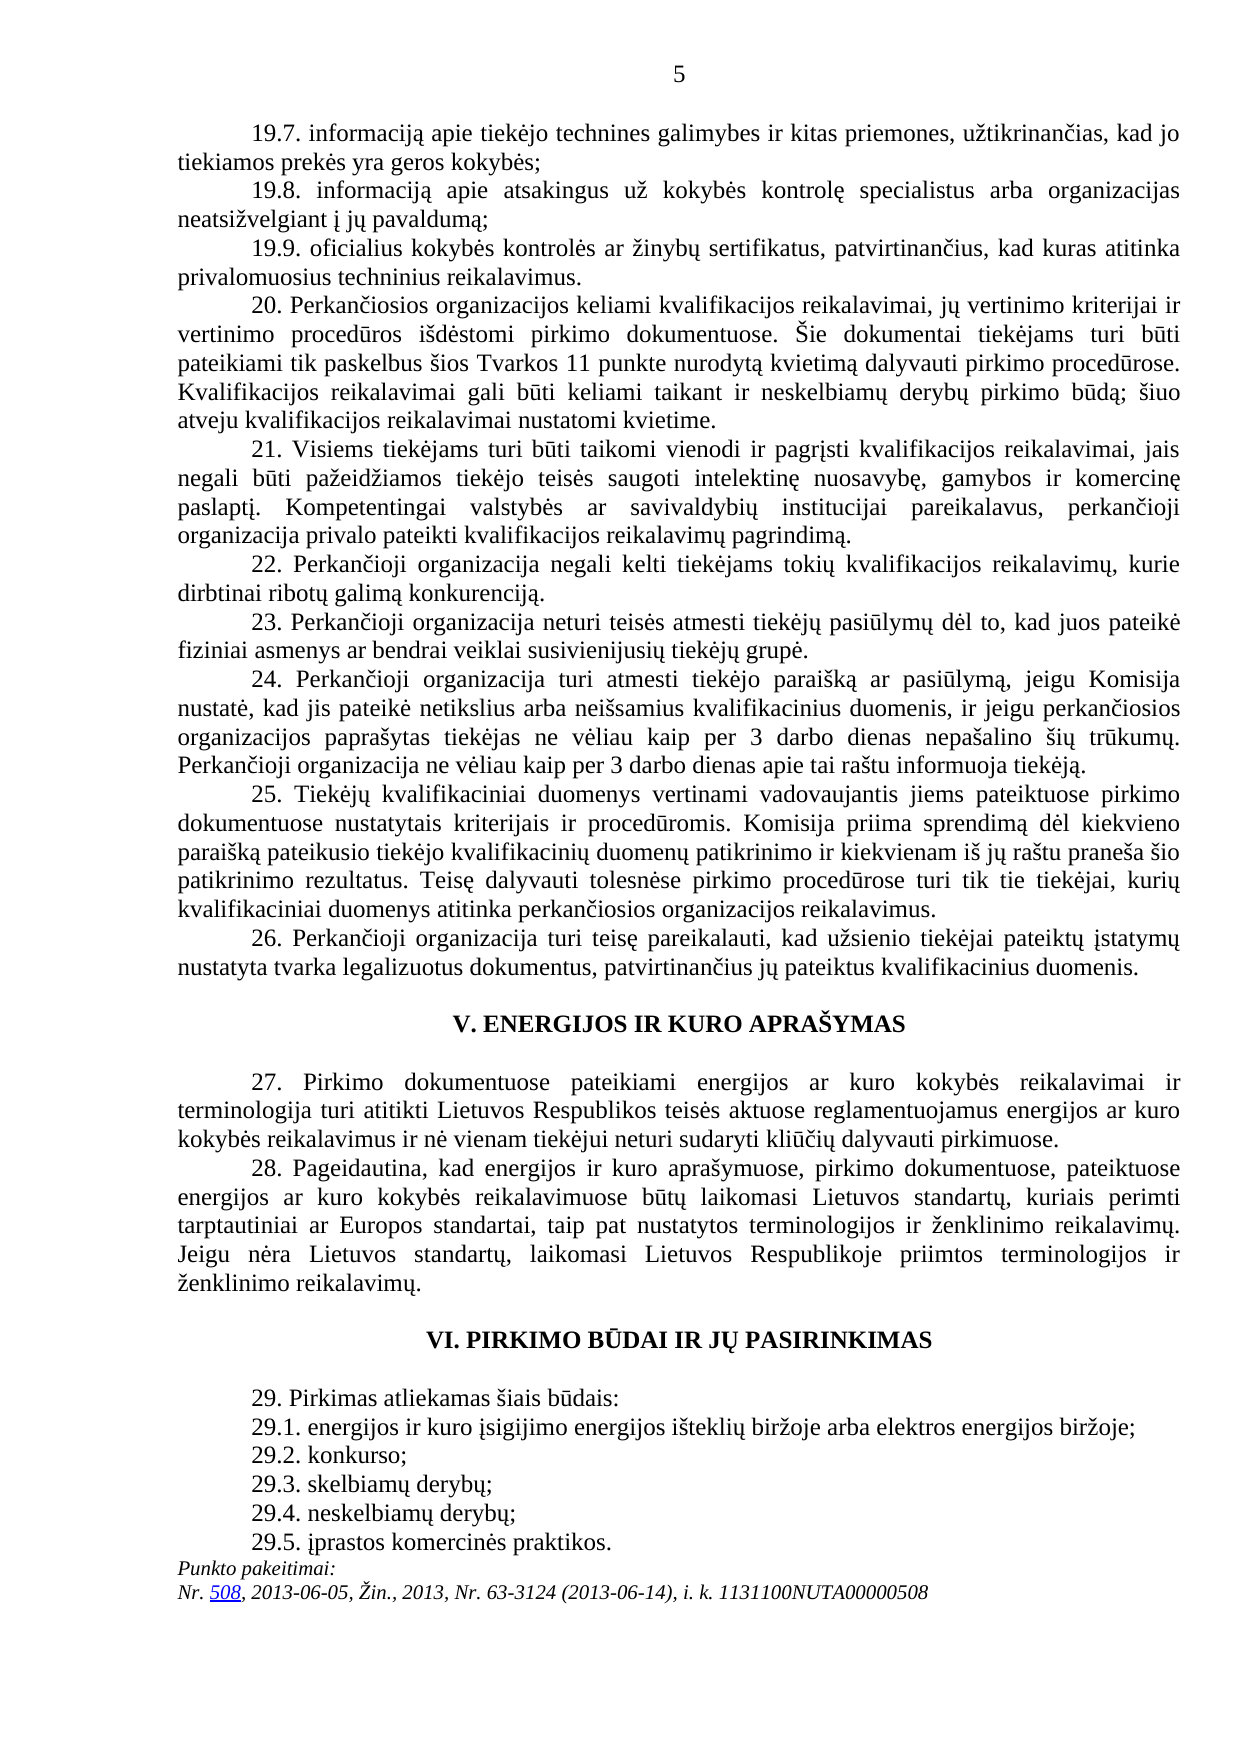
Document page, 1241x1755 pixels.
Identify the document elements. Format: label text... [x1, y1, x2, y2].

text Nr. 508, 2013-06-05, Žin., 2013, Nr. 63-3124 (2013-06-14), i. k. 1131100NUTA00000508 [177, 1580, 1181, 1604]
text 25. Tiekėjų kvalifikaciniai duomenys vertinami vadovaujantis jiems pateiktuose pirkimo dokumentuose nustatytais kriterijais ir procedūromis. Komisija priima sprendimą dėl kiekvieno paraišką pateikusio tiekėjo kvalifikacinių duomenų patikrinimo ir kiekvienam iš jų raštu praneša šio patikrinimo rezultatus. Teisę dalyvauti tolesnėse pirkimo procedūrose turi tik tie tiekėjai, kurių kvalifikaciniai duomenys atitinka perkančiosios organizacijos reikalavimus. [177, 779, 1181, 923]
text Punkto pakeitimai: [177, 1556, 1181, 1580]
text 19.8. informaciją apie atsakingus už kokybės kontrolę specialistus arba organizacijas neatsižvelgiant į jų pavaldumą; [177, 176, 1181, 233]
text 20. Perkančiosios organizacijos keliami kvalifikacijos reikalavimai, jų vertinimo kriterijai ir vertinimo procedūros išdėstomi pirkimo dokumentuose. Šie dokumentai tiekėjams turi būti pateikiami tik paskelbus šios Tvarkos 11 punkte nurodytą kvietimą dalyvauti pirkimo procedūrose. Kvalifikacijos reikalavimai gali būti keliami taikant ir neskelbiamų derybų pirkimo būdą; šiuo atveju kvalifikacijos reikalavimai nustatomi kvietime. [177, 291, 1181, 434]
text 29. Pirkimas atliekamas šiais būdais: [177, 1383, 1181, 1412]
text 24. Perkančioji organizacija turi atmesti tiekėjo paraišką ar pasiūlymą, jeigu Komisija nustatė, kad jis pateikė netikslius arba neišsamius kvalifikacinius duomenis, ir jeigu perkančiosios organizacijos paprašytas tiekėjas ne vėliau kaip per 3 darbo dienas nepašalino šių trūkumų. Perkančioji organizacija ne vėliau kaip per 3 darbo dienas apie tai raštu informuoja tiekėją. [177, 664, 1181, 779]
text 29.1. energijos ir kuro įsigijimo energijos išteklių biržoje arba elektros energijos biržoje; [177, 1412, 1181, 1441]
text 26. Perkančioji organizacija turi teisę pareikalauti, kad užsienio tiekėjai pateiktų įstatymų nustatyta tvarka legalizuotus dokumentus, patvirtinančius jų pateiktus kvalifikacinius duomenis. [177, 923, 1181, 981]
text 29.2. konkurso; [177, 1441, 1181, 1469]
text VI. PIRKIMO BŪDAI IR JŲ PASIRINKIMAS [177, 1326, 1181, 1354]
text 29.4. neskelbiamų derybų; [177, 1498, 1181, 1527]
text 23. Perkančioji organizacija neturi teisės atmesti tiekėjų pasiūlymų dėl to, kad juos pateikė fiziniai asmenys ar bendrai veiklai susivienijusių tiekėjų grupė. [177, 607, 1181, 664]
text 28. Pageidautina, kad energijos ir kuro aprašymuose, pirkimo dokumentuose, pateiktuose energijos ar kuro kokybės reikalavimuose būtų laikomasi Lietuvos standartų, kuriais perimti tarptautiniai ar Europos standartai, taip pat nustatytos terminologijos ir ženklinimo reikalavimų. Jeigu nėra Lietuvos standartų, laikomasi Lietuvos Respublikoje priimtos terminologijos ir ženklinimo reikalavimų. [177, 1153, 1181, 1297]
text 27. Pirkimo dokumentuose pateikiami energijos ar kuro kokybės reikalavimai ir terminologija turi atitikti Lietuvos Respublikos teisės aktuose reglamentuojamus energijos ar kuro kokybės reikalavimus ir nė vienam tiekėjui neturi sudaryti kliūčių dalyvauti pirkimuose. [177, 1067, 1181, 1153]
text V. ENERGIJOS IR KURO APRAŠYMAS [177, 1009, 1181, 1038]
text 19.7. informaciją apie tiekėjo technines galimybes ir kitas priemones, užtikrinančias, kad jo tiekiamos prekės yra geros kokybės; [177, 118, 1181, 176]
text 29.5. įprastos komercinės praktikos. [177, 1527, 1181, 1556]
text 19.9. oficialius kokybės kontrolės ar žinybų sertifikatus, patvirtinančius, kad kuras atitinka privalomuosius techninius reikalavimus. [177, 233, 1181, 291]
text 21. Visiems tiekėjams turi būti taikomi vienodi ir pagrįsti kvalifikacijos reikalavimai, jais negali būti pažeidžiamos tiekėjo teisės saugoti intelektinę nuosavybę, gamybos ir komercinę paslaptį. Kompetentingai valstybės ar savivaldybių institucijai pareikalavus, perkančioji organizacija privalo pateikti kvalifikacijos reikalavimų pagrindimą. [177, 434, 1181, 549]
text 22. Perkančioji organizacija negali kelti tiekėjams tokių kvalifikacijos reikalavimų, kurie dirbtinai ribotų galimą konkurenciją. [177, 549, 1181, 607]
text 29.3. skelbiamų derybų; [177, 1469, 1181, 1498]
